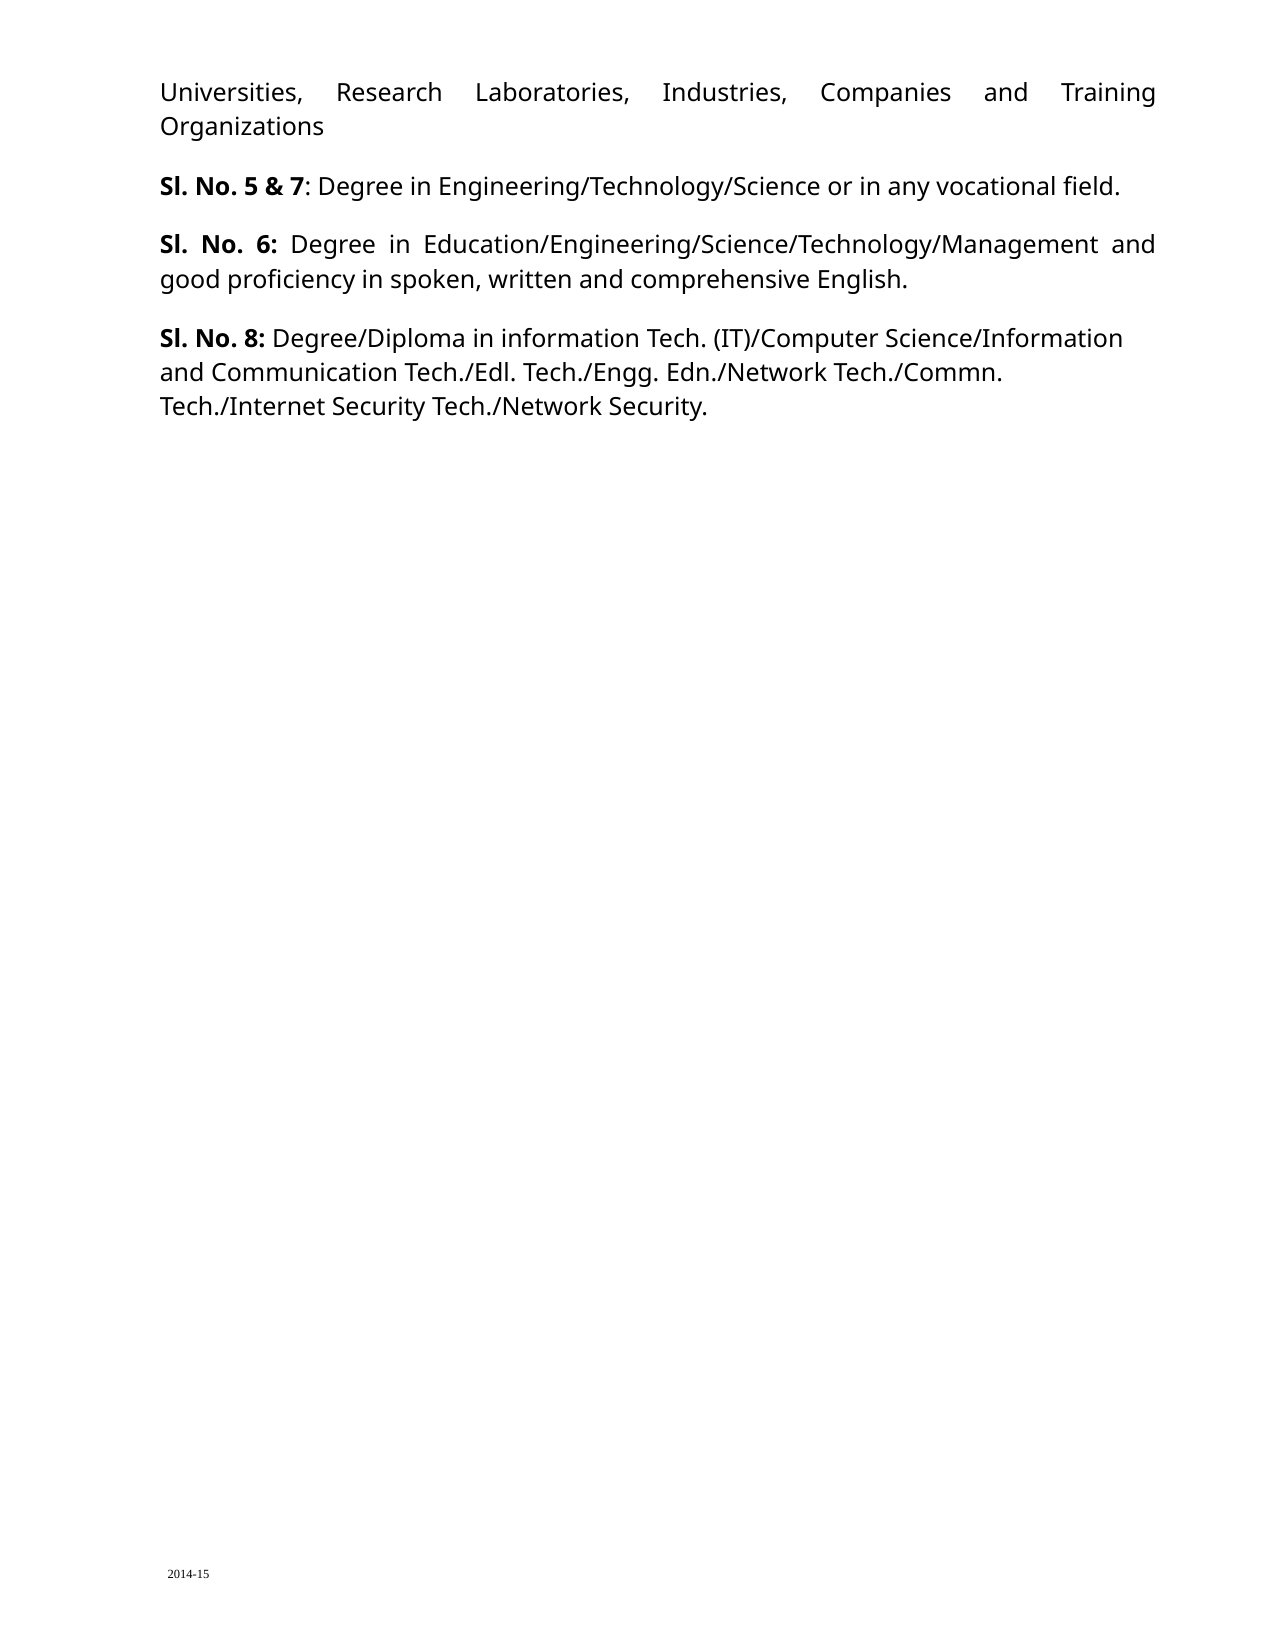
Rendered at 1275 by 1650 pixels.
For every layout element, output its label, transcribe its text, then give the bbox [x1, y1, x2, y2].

text Sl. No. 8: Degree/Diploma in information Tech. (IT)/Computer Science/Information and Communication Tech./Edl. Tech./Engg. Edn./Network Tech./Commn. Tech./Internet Security Tech./Network Security. [159, 320, 1157, 422]
text Universities, Research Laboratories, Industries, Companies and Training Organizations [159, 75, 1157, 143]
text Sl. No. 6: Degree in Education/Engineering/Science/Technology/Management and good proficiency in spoken, written and comprehensive English. [159, 227, 1157, 295]
text Sl. No. 5 & 7: Degree in Engineering/Technology/Science or in any vocational field. [159, 168, 1157, 202]
